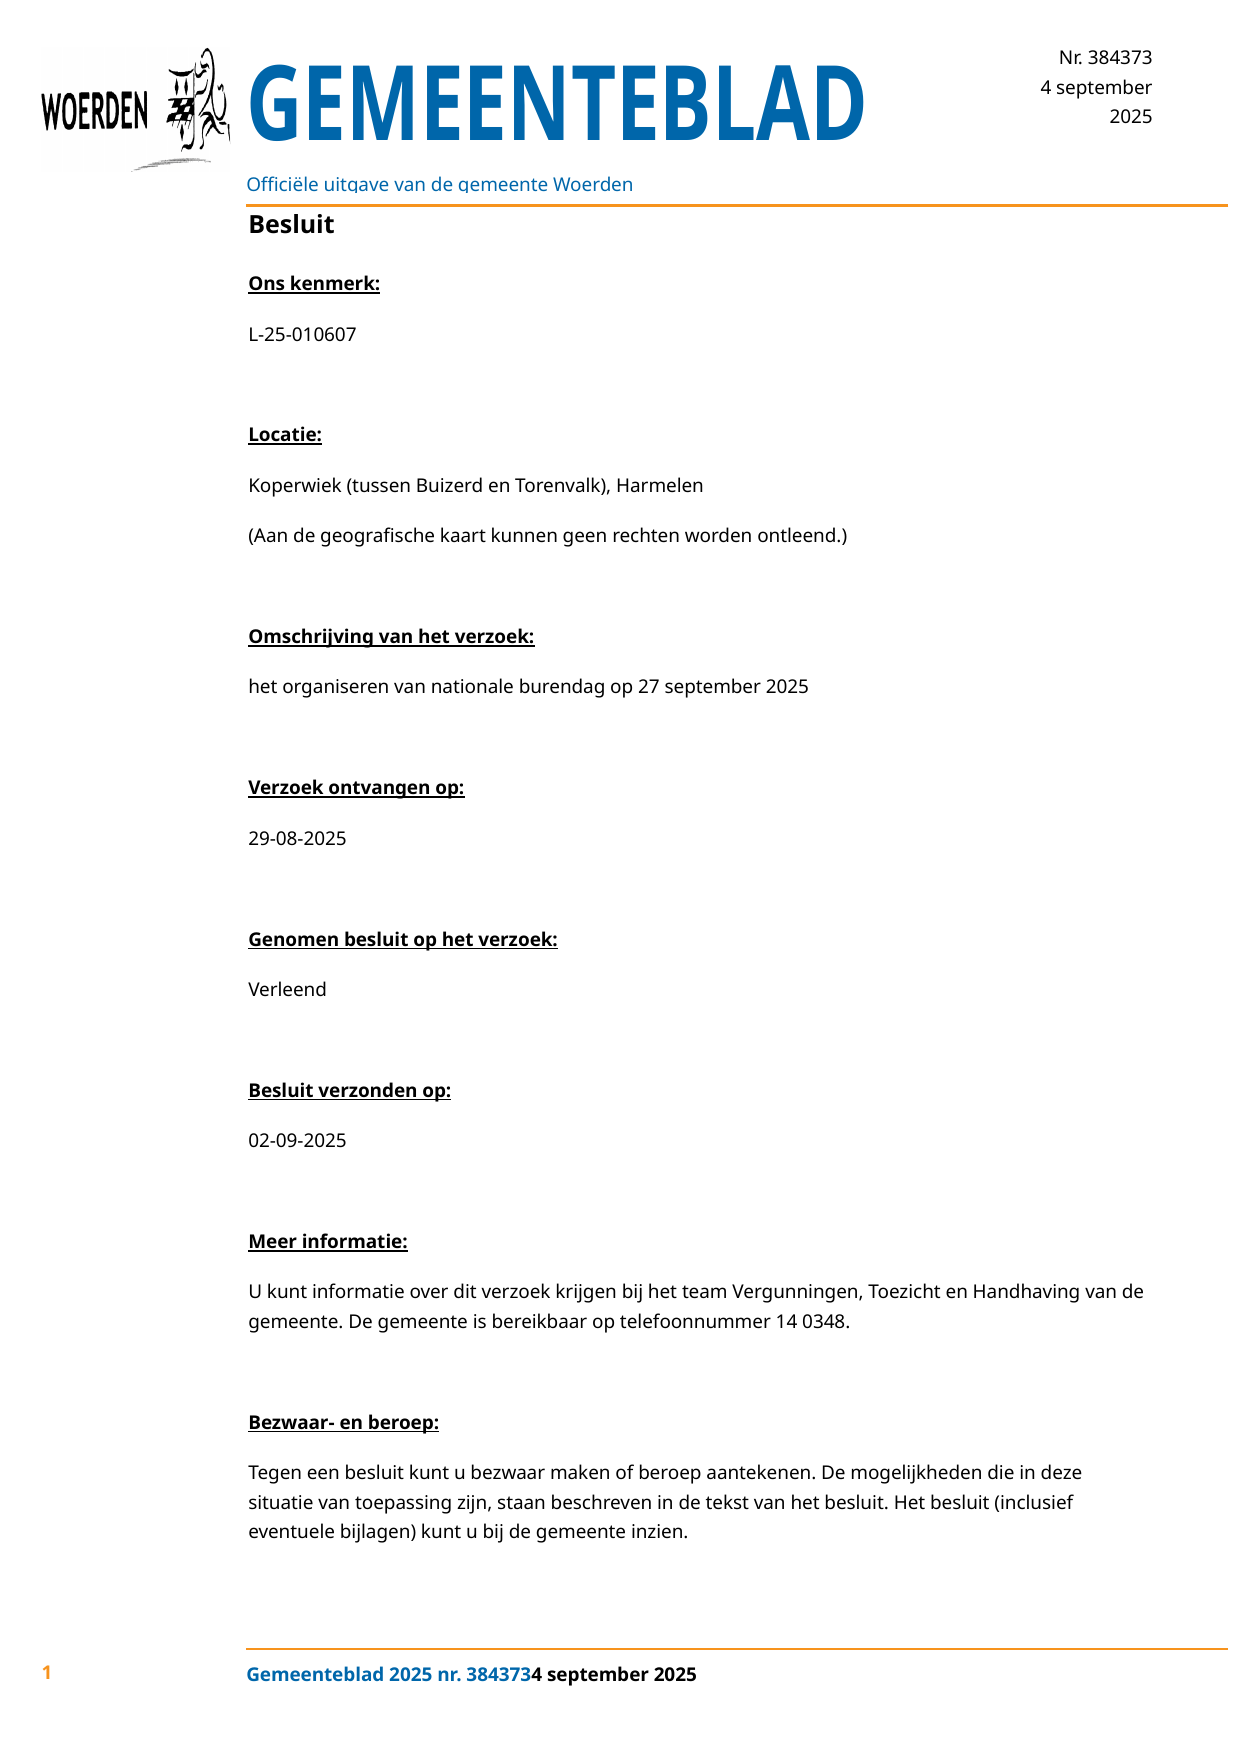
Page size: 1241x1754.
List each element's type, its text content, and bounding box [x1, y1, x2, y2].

text 02-09-2025 [248, 1127, 1152, 1153]
text Omschrijving van het verzoek: [248, 623, 1152, 649]
text Besluit verzonden op: [248, 1077, 1152, 1103]
picture [41, 47, 231, 172]
text Genomen besluit op het verzoek: [248, 926, 1152, 951]
text (Aan de geografische kaart kunnen geen rechten worden ontleend.) [248, 522, 1152, 548]
text Verzoek ontvangen op: [248, 774, 1152, 800]
text Locatie: [248, 422, 1152, 447]
text L-25-010607 [248, 321, 1152, 346]
text Verleend [248, 976, 1152, 1002]
text het organiseren van nationale burendag op 27 september 2025 [248, 674, 1152, 699]
text Tegen een besluit kunt u bezwaar maken of beroep aantekenen. De mogelijkheden die in deze situatie van toepassing zijn, staan beschreven in de tekst van het besluit. Het besluit (inclusief eventuele bijlagen) kunt u bij de gemeente inzien. [248, 1459, 1152, 1544]
text U kunt informatie over dit verzoek krijgen bij het team Vergunningen, Toezicht en Handhaving van de gemeente. De gemeente is bereikbaar op telefoonnummer 14 0348. [248, 1279, 1152, 1334]
text 29-08-2025 [248, 825, 1152, 851]
text Bezwaar- en beroep: [248, 1409, 1152, 1435]
text Ons kenmerk: [248, 270, 1152, 296]
text Koperwiek (tussen Buizerd en Torenvalk), Harmelen [248, 472, 1152, 498]
text Meer informatie: [248, 1228, 1152, 1254]
text Besluit [248, 207, 1152, 241]
